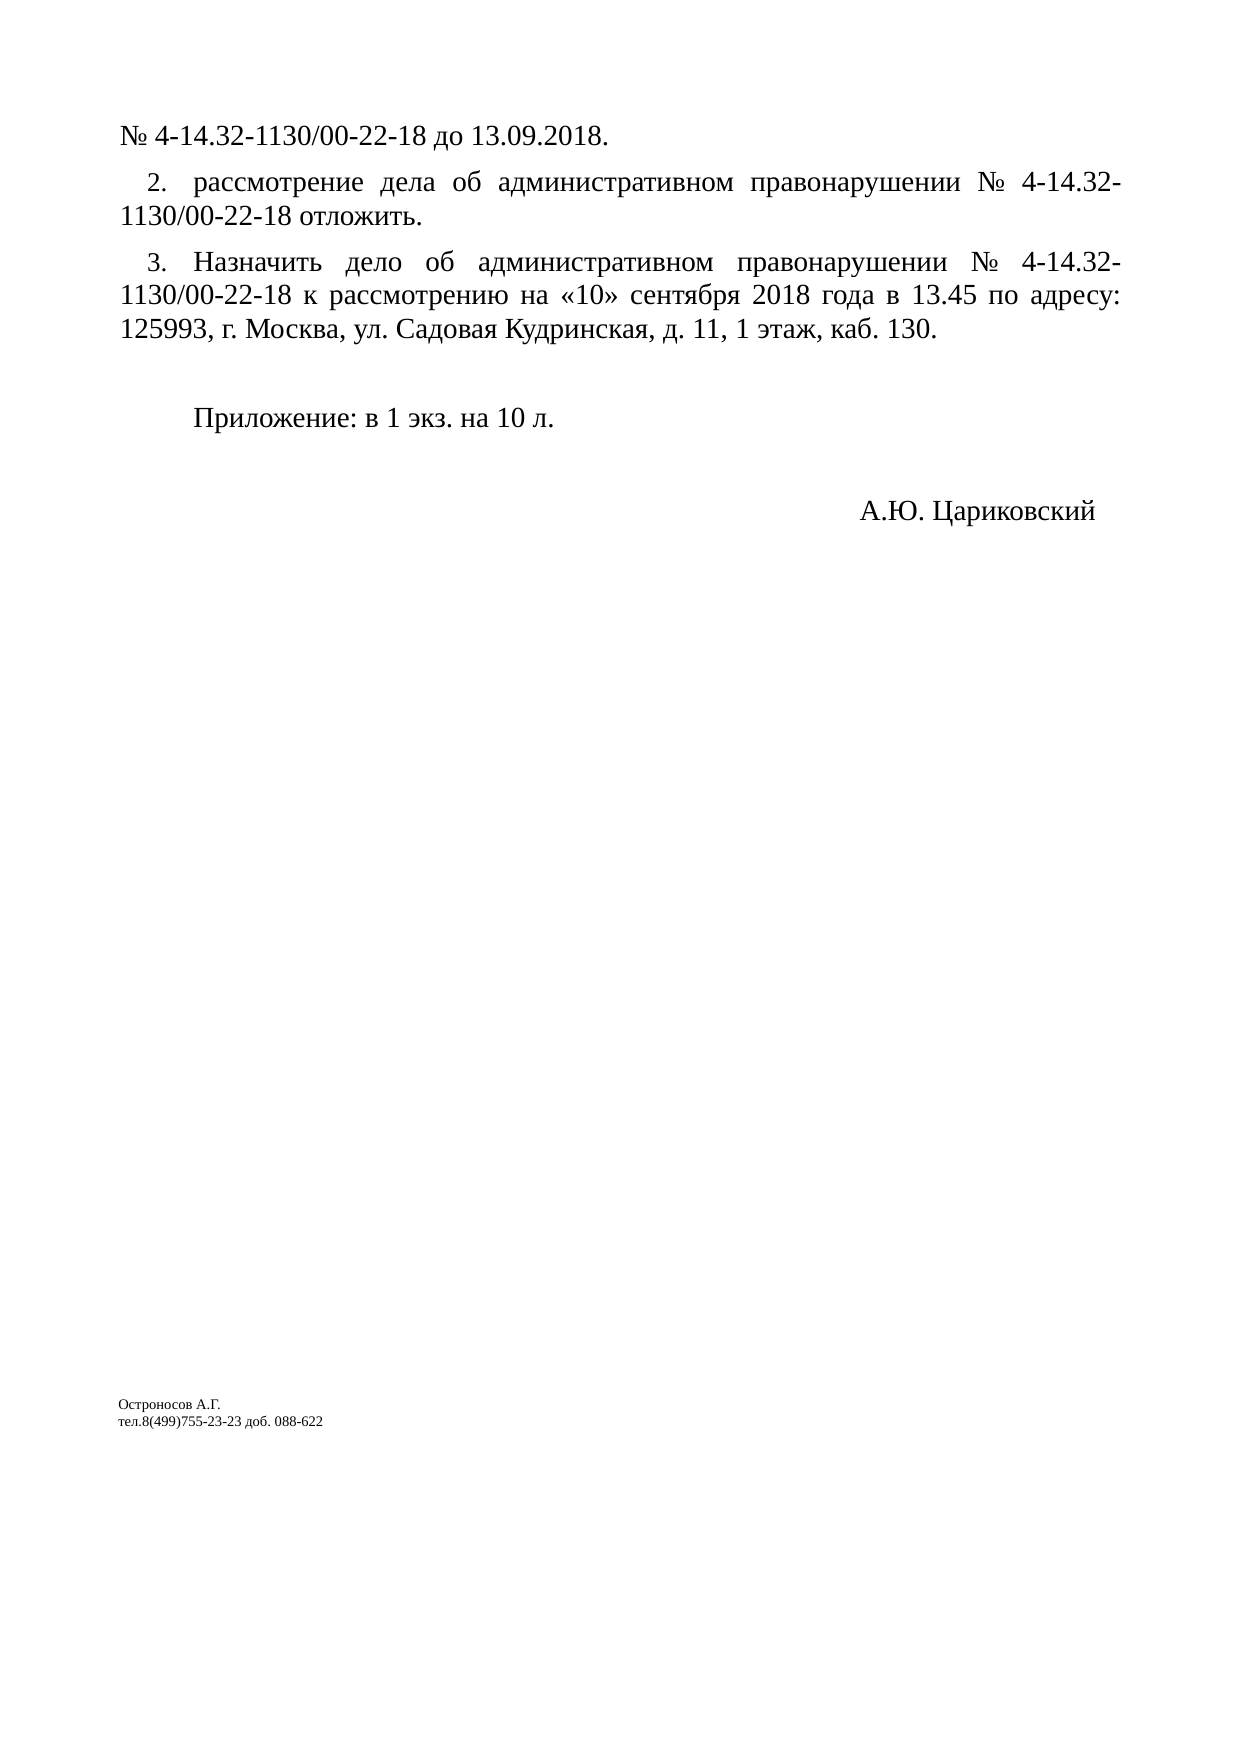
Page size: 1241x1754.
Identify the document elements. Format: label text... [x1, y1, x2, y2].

text Остроносов А.Г. [118, 1396, 1122, 1413]
list № 4-14.32-1130/00-22-18 до 13.09.2018. [119, 118, 1122, 152]
list Назначить дело об административном правонарушении № 4-14.32-1130/00-22-18 к рассмотрению на «10» сентября 2018 года в 13.45 по адресу: 125993, г. Москва, ул. Садовая Кудринская, д. 11, 1 этаж, каб. 130. [119, 244, 1122, 344]
text тел.8(499)755-23-23 доб. 088-622 [118, 1413, 1122, 1429]
list рассмотрение дела об административном правонарушении № 4-14.32-1130/00-22-18 отложить. [119, 164, 1122, 231]
list Приложение: в 1 экз. на 10 л. [156, 401, 1122, 434]
text А.Ю. Цариковский [118, 493, 1122, 526]
